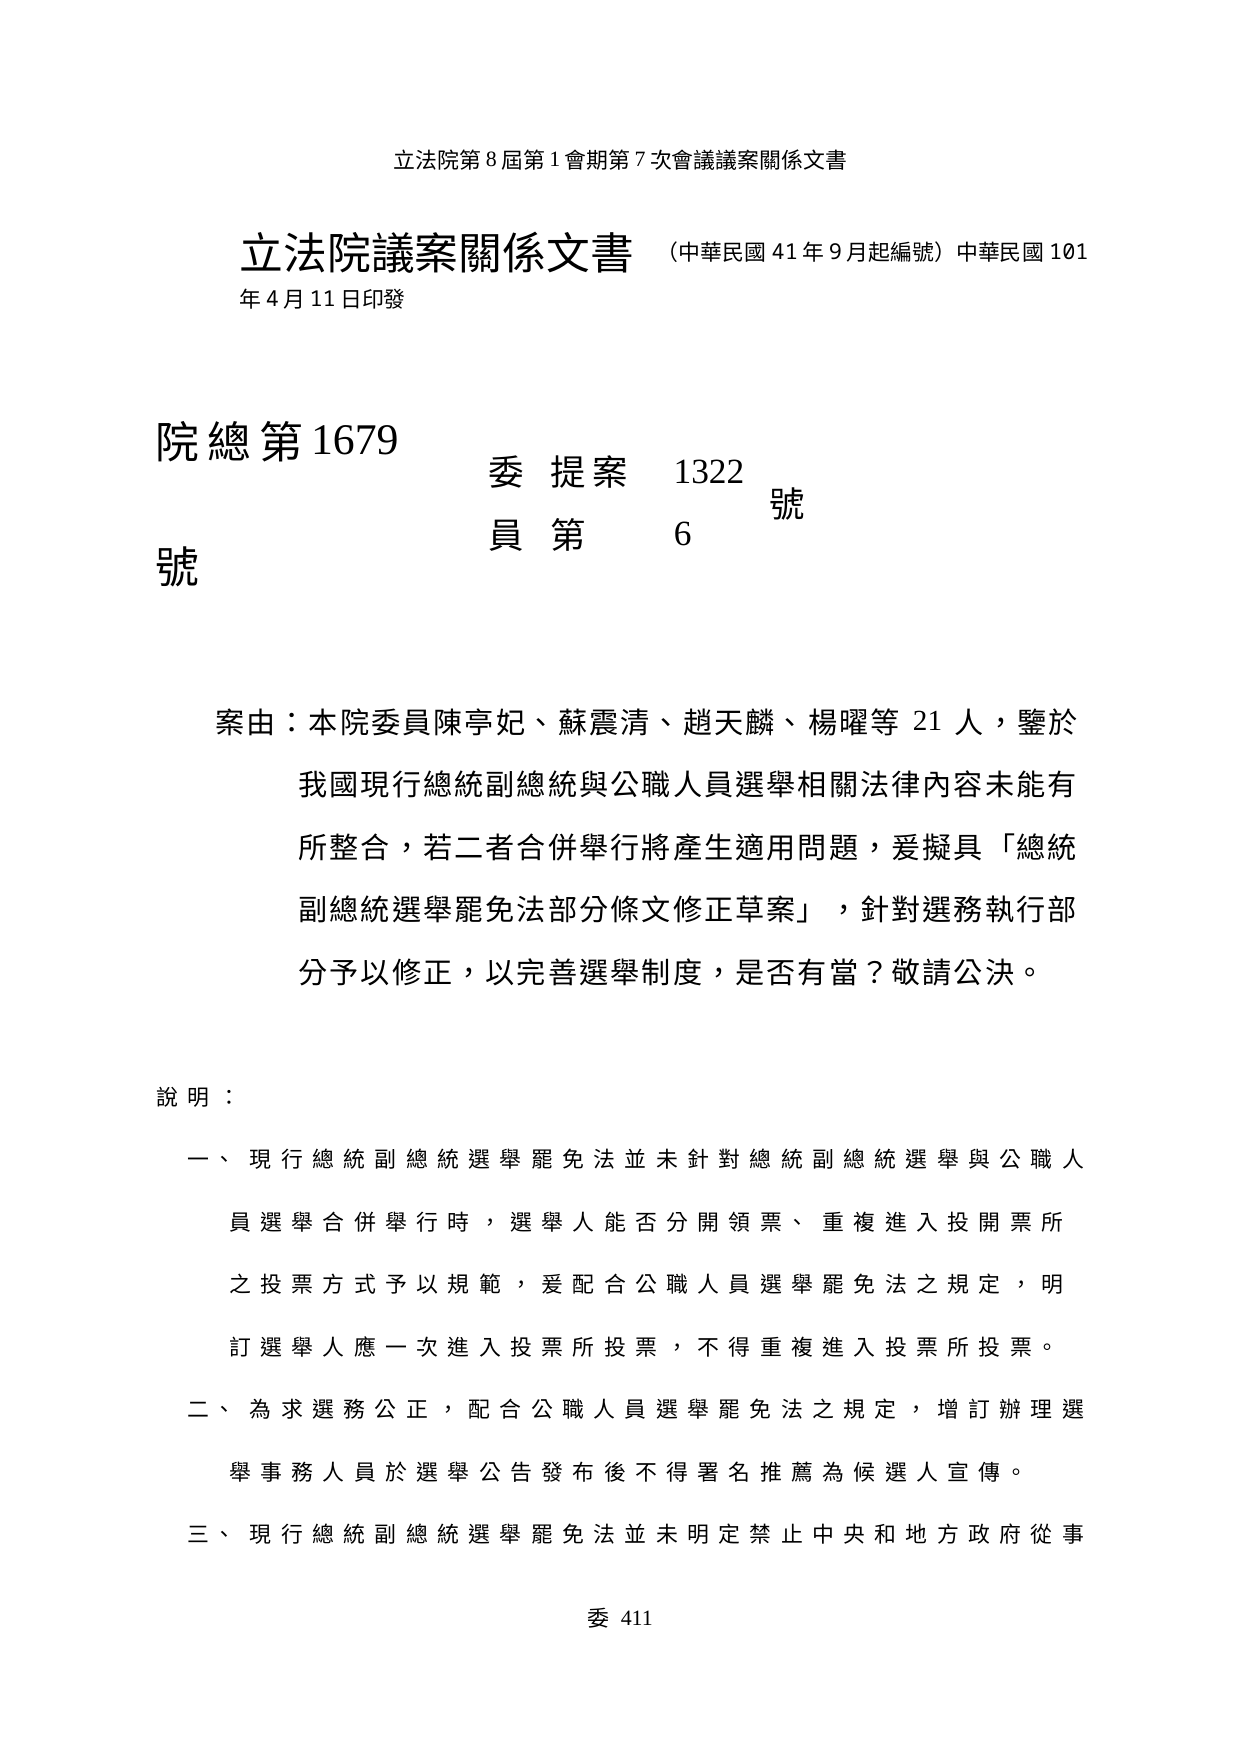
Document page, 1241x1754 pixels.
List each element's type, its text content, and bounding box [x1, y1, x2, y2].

text 立法院議案關係文書 （中華民國41年9月起編號）中華民國101年4月11日印發 [239, 219, 1089, 314]
table_header 委員 [431, 377, 545, 627]
table_header 院總第1679號 [151, 377, 431, 627]
text 說明： [151, 1064, 1089, 1127]
table_header 提案第 [545, 377, 651, 627]
text 二、為求選務公正，配合公職人員選舉罷免法之規定，增訂辦理選舉事務人員於選舉公告發布後不得署名推薦為候選人宣傳。 [173, 1377, 1089, 1502]
text 案由：本院委員陳亭妃、蘇震清、趙天麟、楊曜等21人，鑒於我國現行總統副總統與公職人員選舉相關法律內容未能有所整合，若二者合併舉行將產生適用問題，爰擬具「總統副總統選舉罷免法部分條文修正草案」，針對選務執行部分予以修正，以完善選舉制度，是否有當？敬請公決。 [206, 689, 1089, 1002]
table_header [800, 377, 804, 627]
text 三、現行總統副總統選舉罷免法並未明定禁止中央和地方政府從事 [173, 1502, 1089, 1564]
table_header [804, 377, 819, 627]
text 一、現行總統副總統選舉罷免法並未針對總統副總統選舉與公職人員選舉合併舉行時，選舉人能否分開領票、重複進入投開票所之投票方式予以規範，爰配合公職人員選舉罷免法之規定，明訂選舉人應一次進入投票所投票，不得重複進入投票所投票。 [173, 1127, 1089, 1377]
table_header 13226 [651, 377, 763, 627]
table_header 號 [763, 377, 799, 627]
